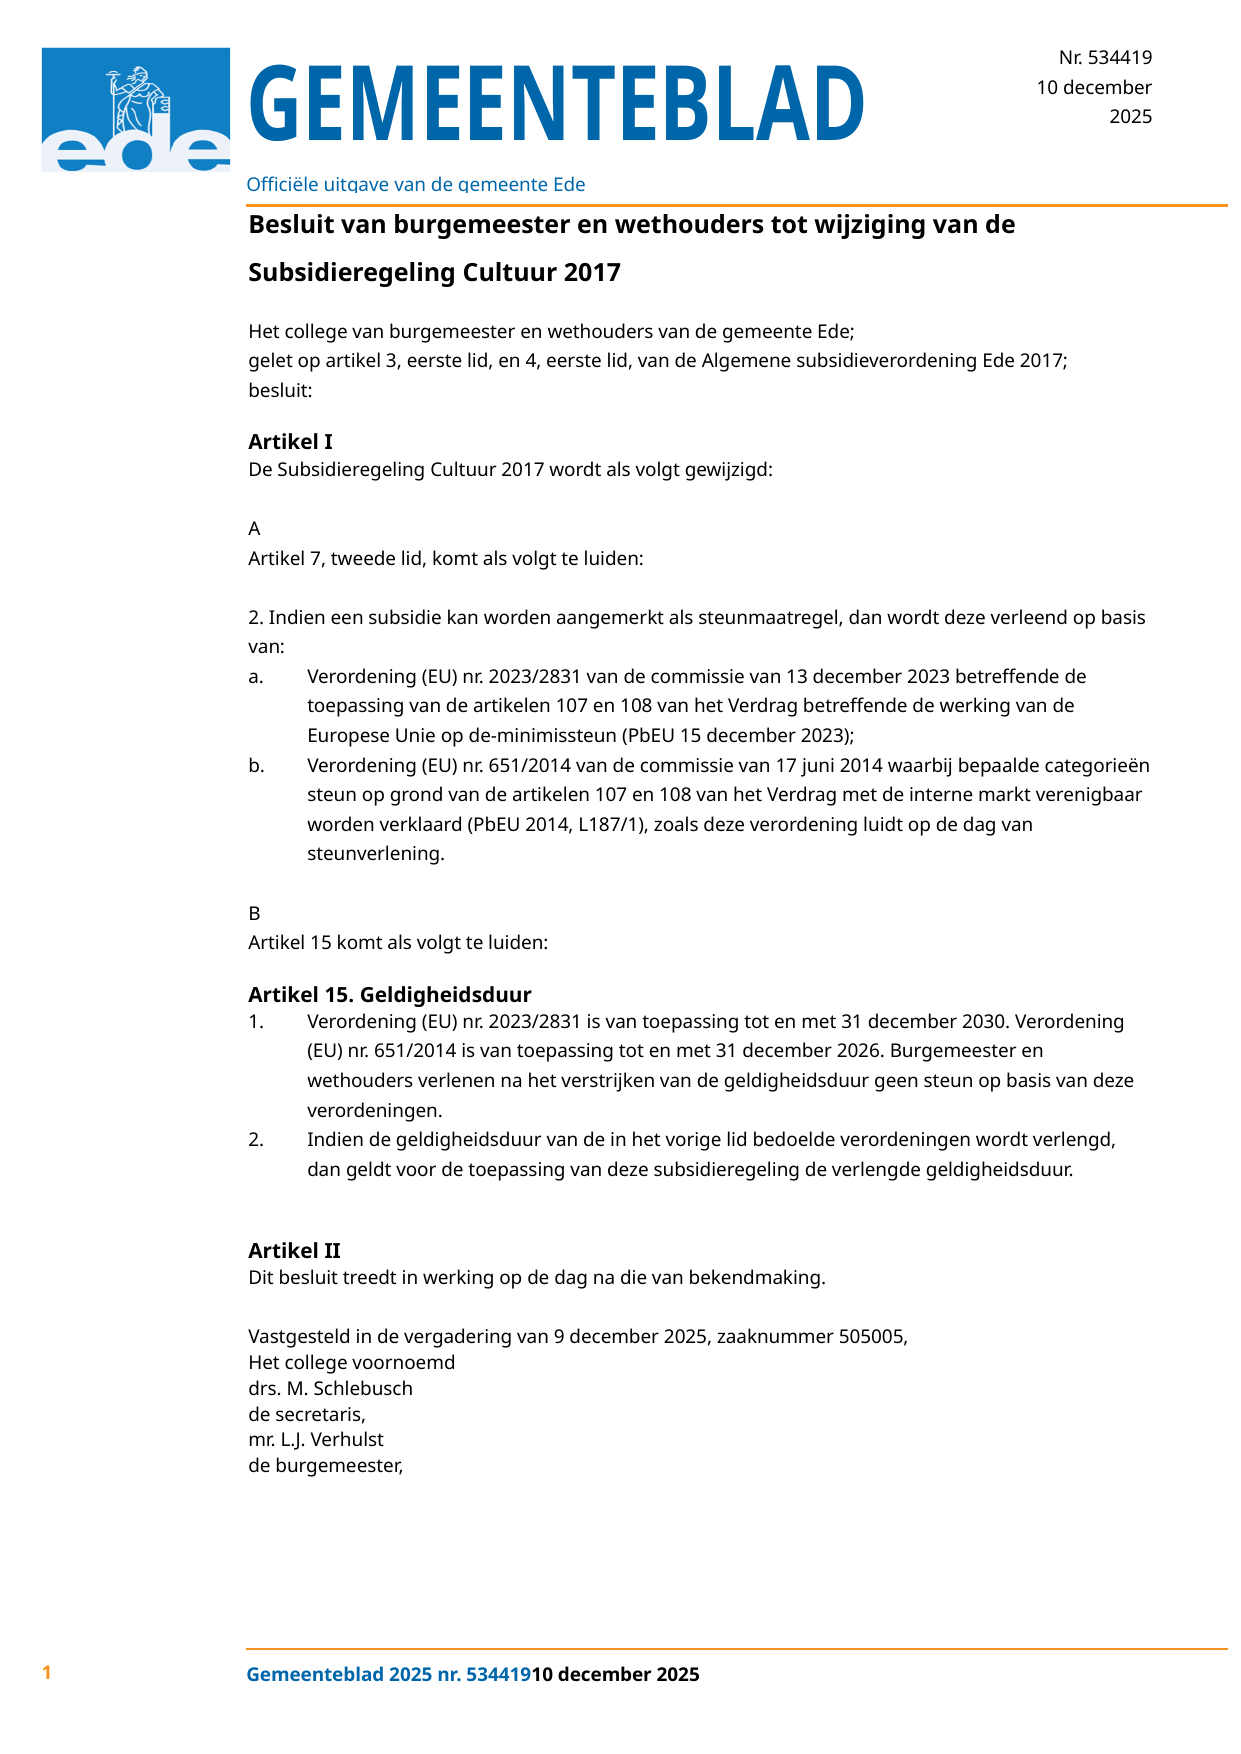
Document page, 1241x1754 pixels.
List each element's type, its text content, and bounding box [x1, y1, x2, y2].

text Het college voornoemd [248, 1349, 1152, 1375]
text B [248, 900, 1152, 925]
text gelet op artikel 3, eerste lid, en 4, eerste lid, van de Algemene subsidieverordening Ede 2017; [248, 347, 1152, 373]
text de burgemeester, [248, 1452, 1152, 1478]
text Besluit van burgemeester en wethouders tot wijziging van de Subsidieregeling Cultuur 2017 [248, 207, 1152, 288]
text De Subsidieregeling Cultuur 2017 wordt als volgt gewijzigd: [248, 456, 1152, 482]
text Dit besluit treedt in werking op de dag na die van bekendmaking. [248, 1264, 1152, 1290]
text A [248, 515, 1152, 541]
text 2. Indien een subsidie kan worden aangemerkt als steunmaatregel, dan wordt deze verleend op basis van: [248, 604, 1152, 659]
text Artikel 15. Geldigheidsduur [248, 980, 1152, 1008]
text Artikel II [248, 1236, 1152, 1264]
text besluit: [248, 377, 1152, 403]
list Verordening (EU) nr. 2023/2831 is van toepassing tot en met 31 december 2030. Verordening (EU) nr. 651/2014 is van toepassing tot en met 31 december 2026. Burgemeester en wethouders verlenen na het verstrijken van de geldigheidsduur geen steun op basis van deze verordeningen. [248, 1008, 1152, 1123]
text Artikel 15 komt als volgt te luiden: [248, 929, 1152, 955]
picture [41, 47, 231, 172]
text mr. L.J. Verhulst [248, 1427, 1152, 1452]
text Artikel 7, tweede lid, komt als volgt te luiden: [248, 545, 1152, 570]
text Artikel I [248, 427, 1152, 456]
text de secretaris, [248, 1401, 1152, 1427]
list Verordening (EU) nr. 2023/2831 van de commissie van 13 december 2023 betreffende de toepassing van de artikelen 107 en 108 van het Verdrag betreffende de werking van de Europese Unie op de-minimissteun (PbEU 15 december 2023); [248, 663, 1152, 748]
text Het college van burgemeester en wethouders van de gemeente Ede; [248, 318, 1152, 344]
list Verordening (EU) nr. 651/2014 van de commissie van 17 juni 2014 waarbij bepaalde categorieën steun op grond van de artikelen 107 en 108 van het Verdrag met de interne markt verenigbaar worden verklaard (PbEU 2014, L187/1), zoals deze verordening luidt op de dag van steunverlening. [248, 752, 1152, 866]
text Vastgesteld in de vergadering van 9 december 2025, zaaknummer 505005, [248, 1324, 1152, 1349]
text drs. M. Schlebusch [248, 1375, 1152, 1401]
list Indien de geldigheidsduur van de in het vorige lid bedoelde verordeningen wordt verlengd, dan geldt voor de toepassing van deze subsidieregeling de verlengde geldigheidsduur. [248, 1126, 1152, 1182]
